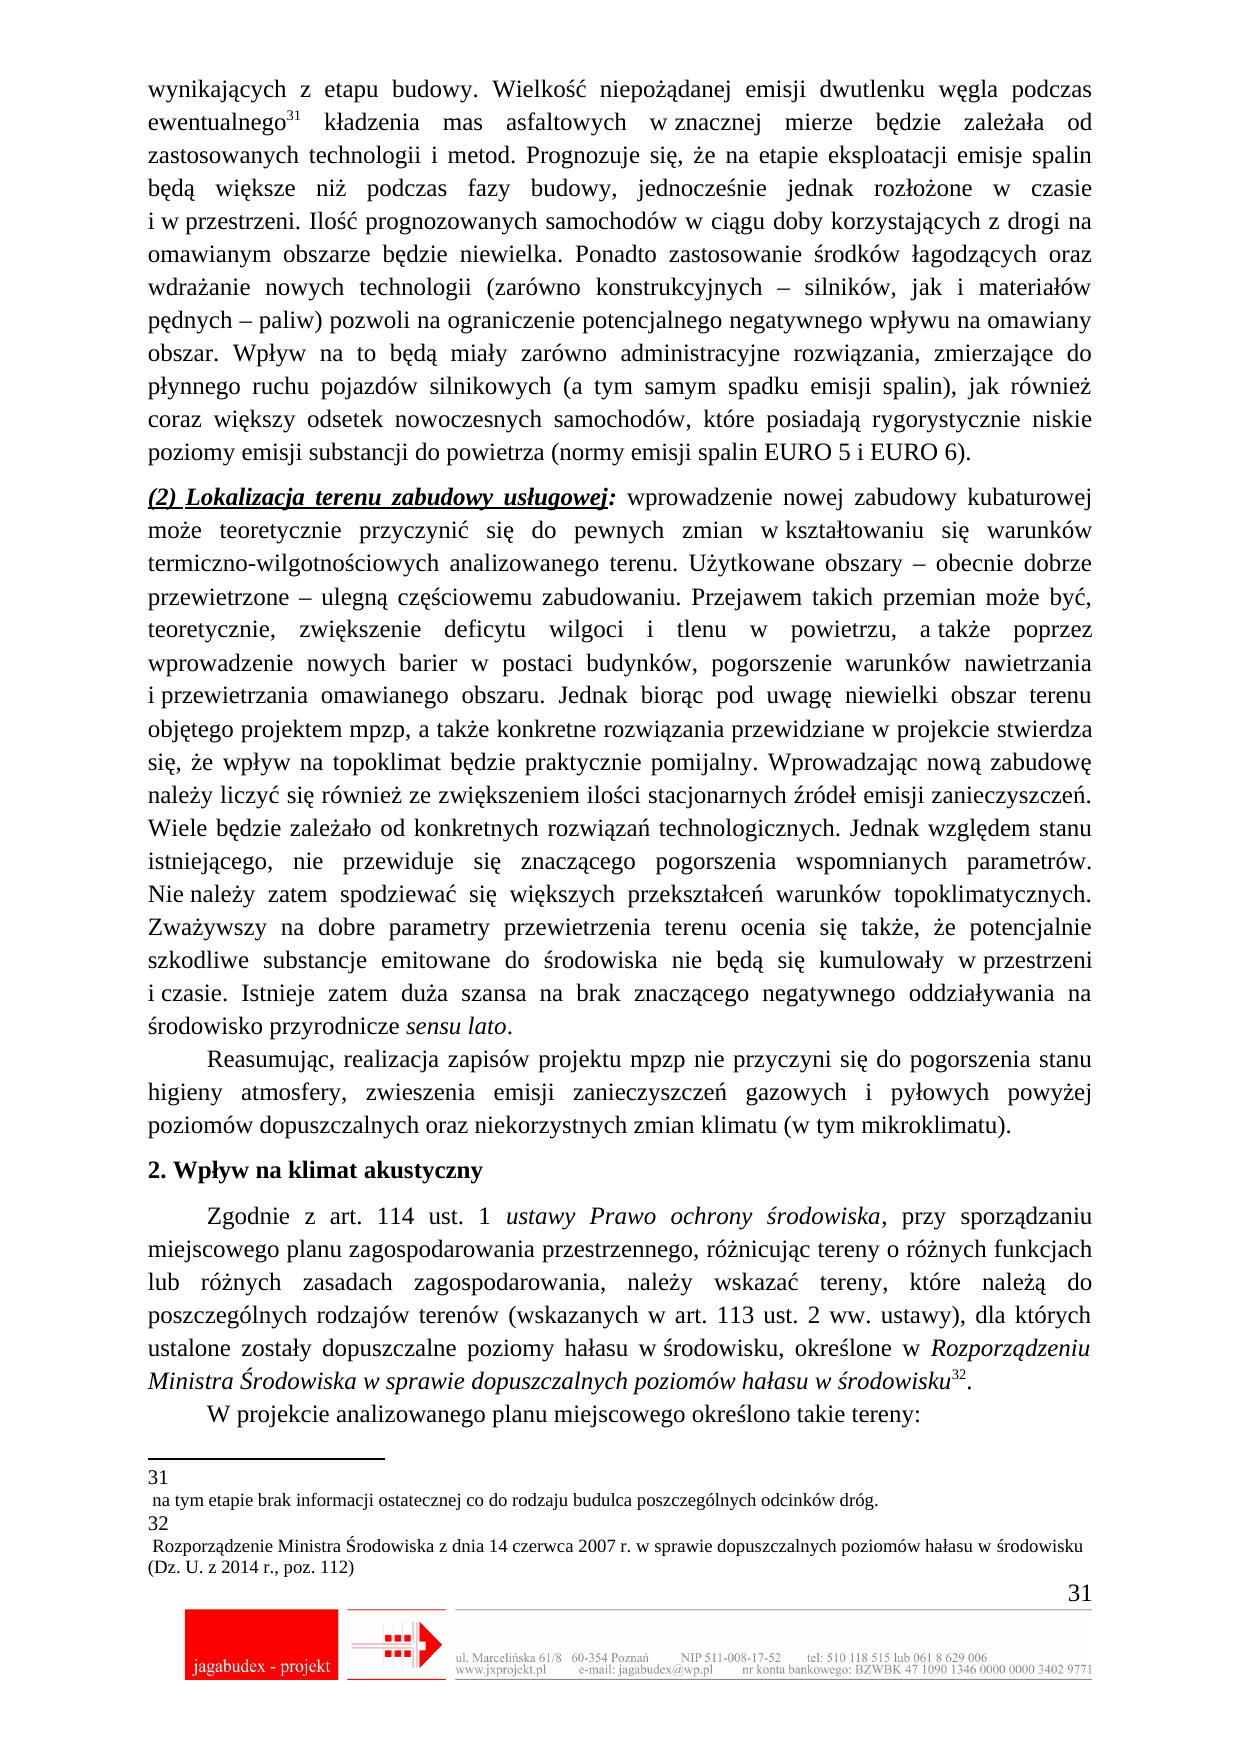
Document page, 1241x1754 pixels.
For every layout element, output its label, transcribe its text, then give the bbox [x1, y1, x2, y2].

picture [184, 1606, 1093, 1681]
text na tym etapie brak informacji ostatecznej co do rodzaju budulca poszczególnych odcinków dróg. [148, 1465, 1093, 1511]
text Zgodnie z art. 114 ust. 1 ustawy Prawo ochrony środowiska, przy sporządzaniu miejscowego planu zagospodarowania przestrzennego, różnicując tereny o różnych funkcjach lub różnych zasadach zagospodarowania, należy wskazać tereny, które należą do poszczególnych rodzajów terenów (wskazanych w art. 113 ust. 2 ww. ustawy), dla których ustalone zostały dopuszczalne poziomy hałasu w środowisku, określone w Rozporządzeniu Ministra Środowiska w sprawie dopuszczalnych poziomów hałasu w środowisku. [148, 1201, 1093, 1395]
text W projekcie analizowanego planu miejscowego określono takie tereny: [148, 1399, 1093, 1428]
text Reasumując, realizacja zapisów projektu mpzp nie przyczyni się do pogorszenia stanu higieny atmosfery, zwieszenia emisji zanieczyszczeń gazowych i pyłowych powyżej poziomów dopuszczalnych oraz niekorzystnych zmian klimatu (w tym mikroklimatu). [148, 1044, 1093, 1139]
text wynikających z etapu budowy. Wielkość niepożądanej emisji dwutlenku węgla podczas ewentualnego kładzenia mas asfaltowych w znacznej mierze będzie zależała od zastosowanych technologii i metod. Prognozuje się, że na etapie eksploatacji emisje spalin będą większe niż podczas fazy budowy, jednocześnie jednak rozłożone w czasie i w przestrzeni. Ilość prognozowanych samochodów w ciągu doby korzystających z drogi na omawianym obszarze będzie niewielka. Ponadto zastosowanie środków łagodzących oraz wdrażanie nowych technologii (zarówno konstrukcyjnych – silników, jak i materiałów pędnych – paliw) pozwoli na ograniczenie potencjalnego negatywnego wpływu na omawiany obszar. Wpływ na to będą miały zarówno administracyjne rozwiązania, zmierzające do płynnego ruchu pojazdów silnikowych (a tym samym spadku emisji spalin), jak również coraz większy odsetek nowoczesnych samochodów, które posiadają rygorystycznie niskie poziomy emisji substancji do powietrza (normy emisji spalin EURO 5 i EURO 6). [148, 74, 1093, 466]
text (2) Lokalizacja terenu zabudowy usługowej: wprowadzenie nowej zabudowy kubaturowej może teoretycznie przyczynić się do pewnych zmian w kształtowaniu się warunków termiczno-wilgotnościowych analizowanego terenu. Użytkowane obszary – obecnie dobrze przewietrzone – ulegną częściowemu zabudowaniu. Przejawem takich przemian może być, teoretycznie, zwiększenie deficytu wilgoci i tlenu w powietrzu, a także poprzez wprowadzenie nowych barier w postaci budynków, pogorszenie warunków nawietrzania i przewietrzania omawianego obszaru. Jednak biorąc pod uwagę niewielki obszar terenu objętego projektem mpzp, a także konkretne rozwiązania przewidziane w projekcie stwierdza się, że wpływ na topoklimat będzie praktycznie pomijalny. Wprowadzając nową zabudowę należy liczyć się również ze zwiększeniem ilości stacjonarnych źródeł emisji zanieczyszczeń. Wiele będzie zależało od konkretnych rozwiązań technologicznych. Jednak względem stanu istniejącego, nie przewiduje się znaczącego pogorszenia wspomnianych parametrów. Nie należy zatem spodziewać się większych przekształceń warunków topoklimatycznych. Zważywszy na dobre parametry przewietrzenia terenu ocenia się także, że potencjalnie szkodliwe substancje emitowane do środowiska nie będą się kumulowały w przestrzeni i czasie. Istnieje zatem duża szansa na brak znaczącego negatywnego oddziaływania na środowisko przyrodnicze sensu lato. [148, 482, 1093, 1039]
text 2. Wpływ na klimat akustyczny [148, 1155, 1093, 1184]
text Rozporządzenie Ministra Środowiska z dnia 14 czerwca 2007 r. w sprawie dopuszczalnych poziomów hałasu w środowisku (Dz. U. z 2014 r., poz. 112) [148, 1511, 1093, 1578]
